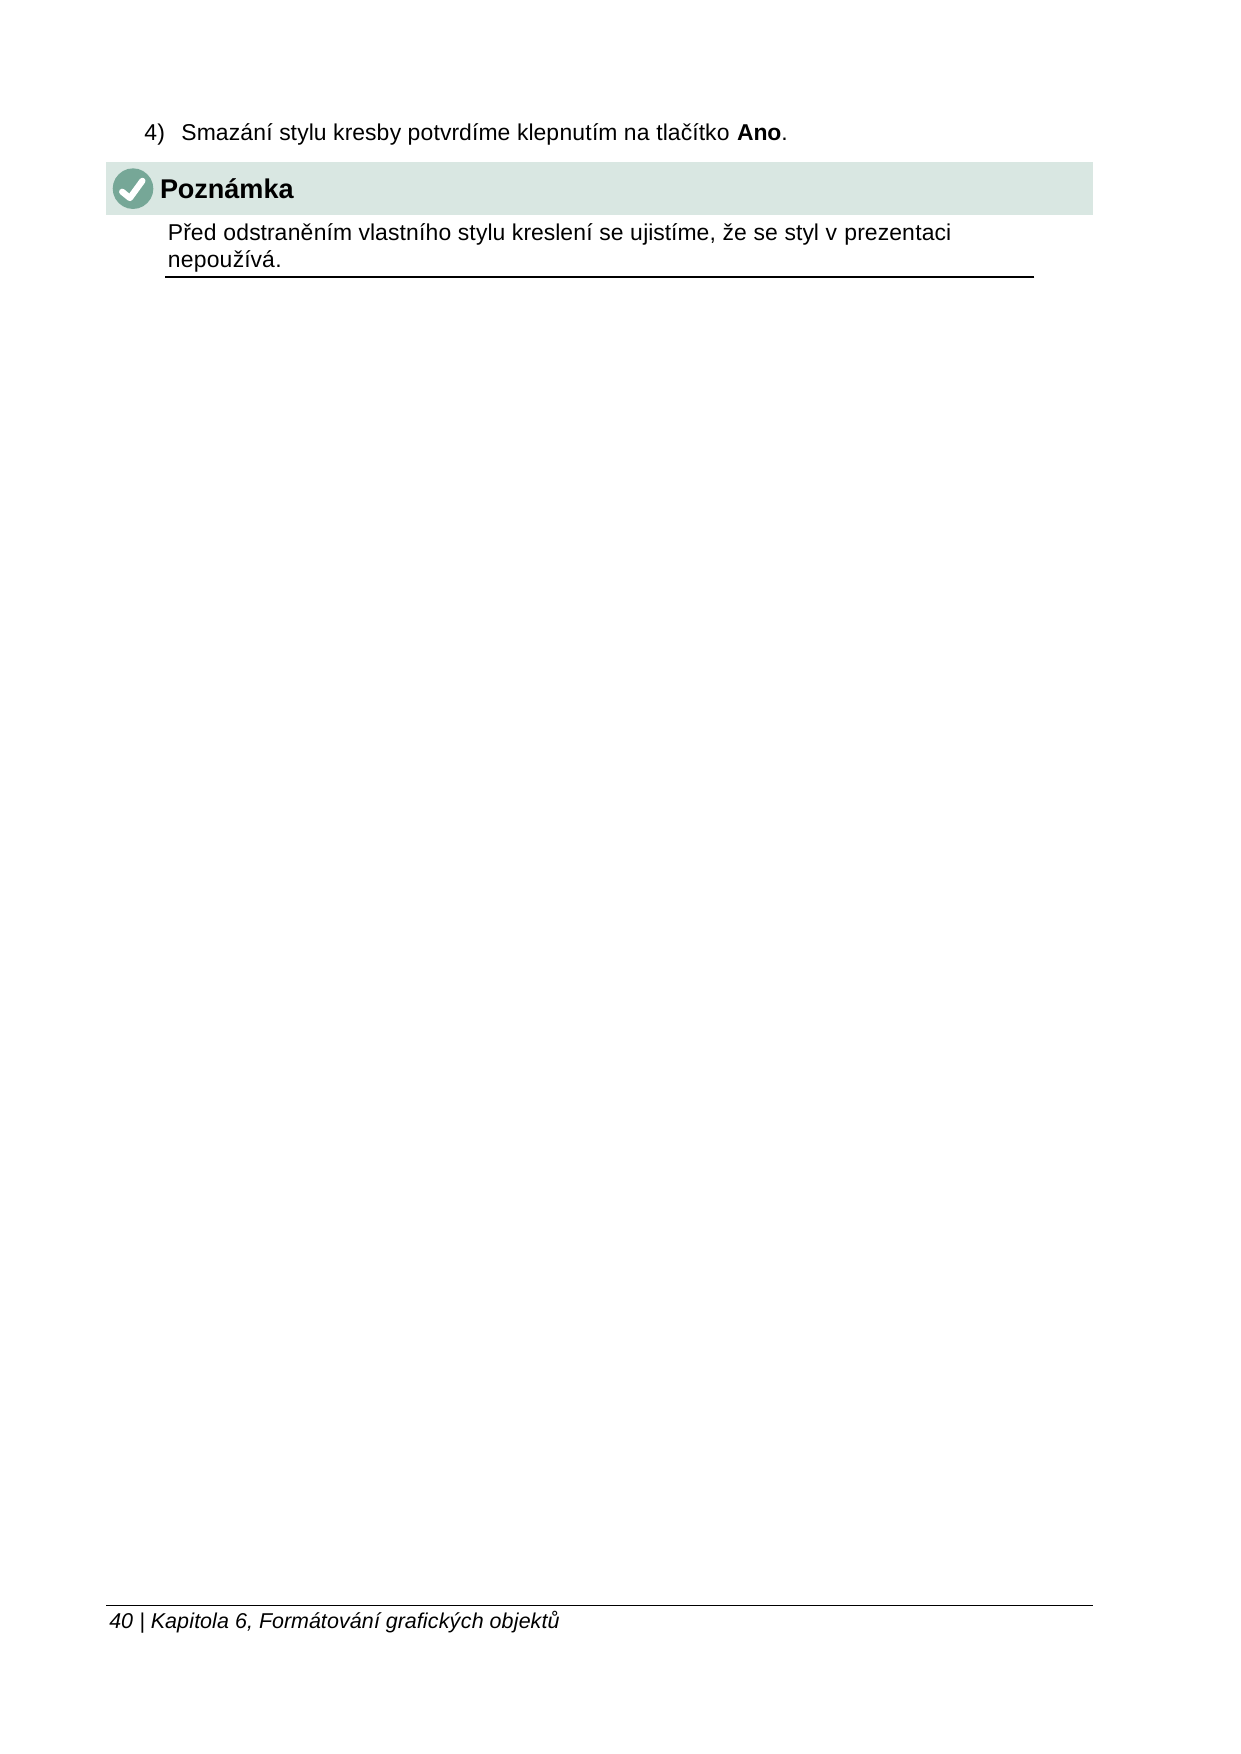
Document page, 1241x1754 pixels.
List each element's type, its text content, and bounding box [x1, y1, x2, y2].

subtitle Poznámka [106, 162, 1093, 215]
text Před odstraněním vlastního stylu kreslení se ujistíme, že se styl v prezentaci nepoužívá. [164, 215, 1034, 278]
list Smazání stylu kresby potvrdíme klepnutím na tlačítko Ano. [164, 118, 1093, 145]
